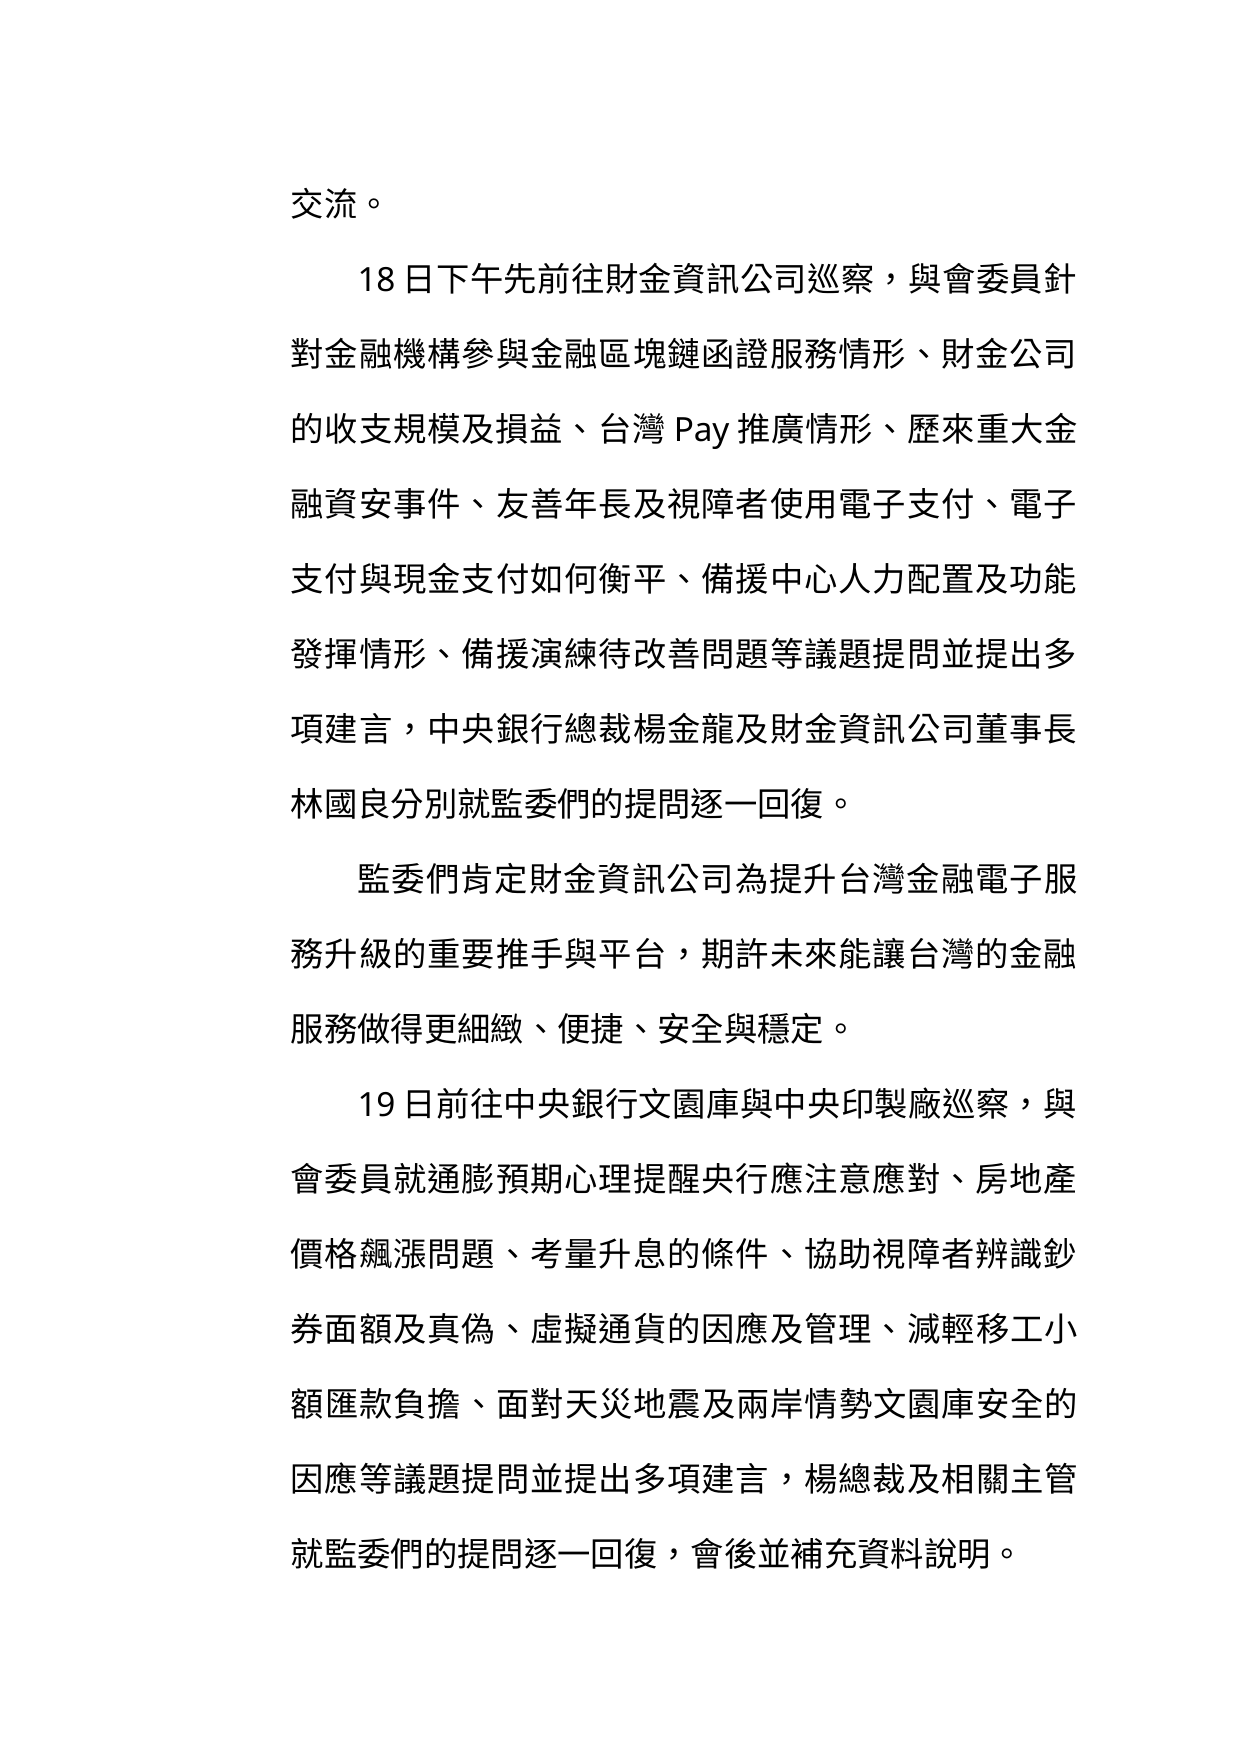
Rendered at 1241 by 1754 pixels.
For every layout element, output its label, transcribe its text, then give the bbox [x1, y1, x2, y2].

text 監委們肯定財金資訊公司為提升台灣金融電子服務升級的重要推手與平台，期許未來能讓台灣的金融服務做得更細緻、便捷、安全與穩定。 [291, 839, 1078, 1064]
text 交流。 [291, 164, 1078, 239]
text 18日下午先前往財金資訊公司巡察，與會委員針對金融機構參與金融區塊鏈函證服務情形、財金公司的收支規模及損益、台灣Pay推廣情形、歷來重大金融資安事件、友善年長及視障者使用電子支付、電子支付與現金支付如何衡平、備援中心人力配置及功能發揮情形、備援演練待改善問題等議題提問並提出多項建言，中央銀行總裁楊金龍及財金資訊公司董事長林國良分別就監委們的提問逐一回復。 [291, 239, 1078, 839]
text 19日前往中央銀行文園庫與中央印製廠巡察，與會委員就通膨預期心理提醒央行應注意應對、房地產價格飆漲問題、考量升息的條件、協助視障者辨識鈔券面額及真偽、虛擬通貨的因應及管理、減輕移工小額匯款負擔、面對天災地震及兩岸情勢文園庫安全的因應等議題提問並提出多項建言，楊總裁及相關主管就監委們的提問逐一回復，會後並補充資料說明。 [291, 1064, 1078, 1589]
